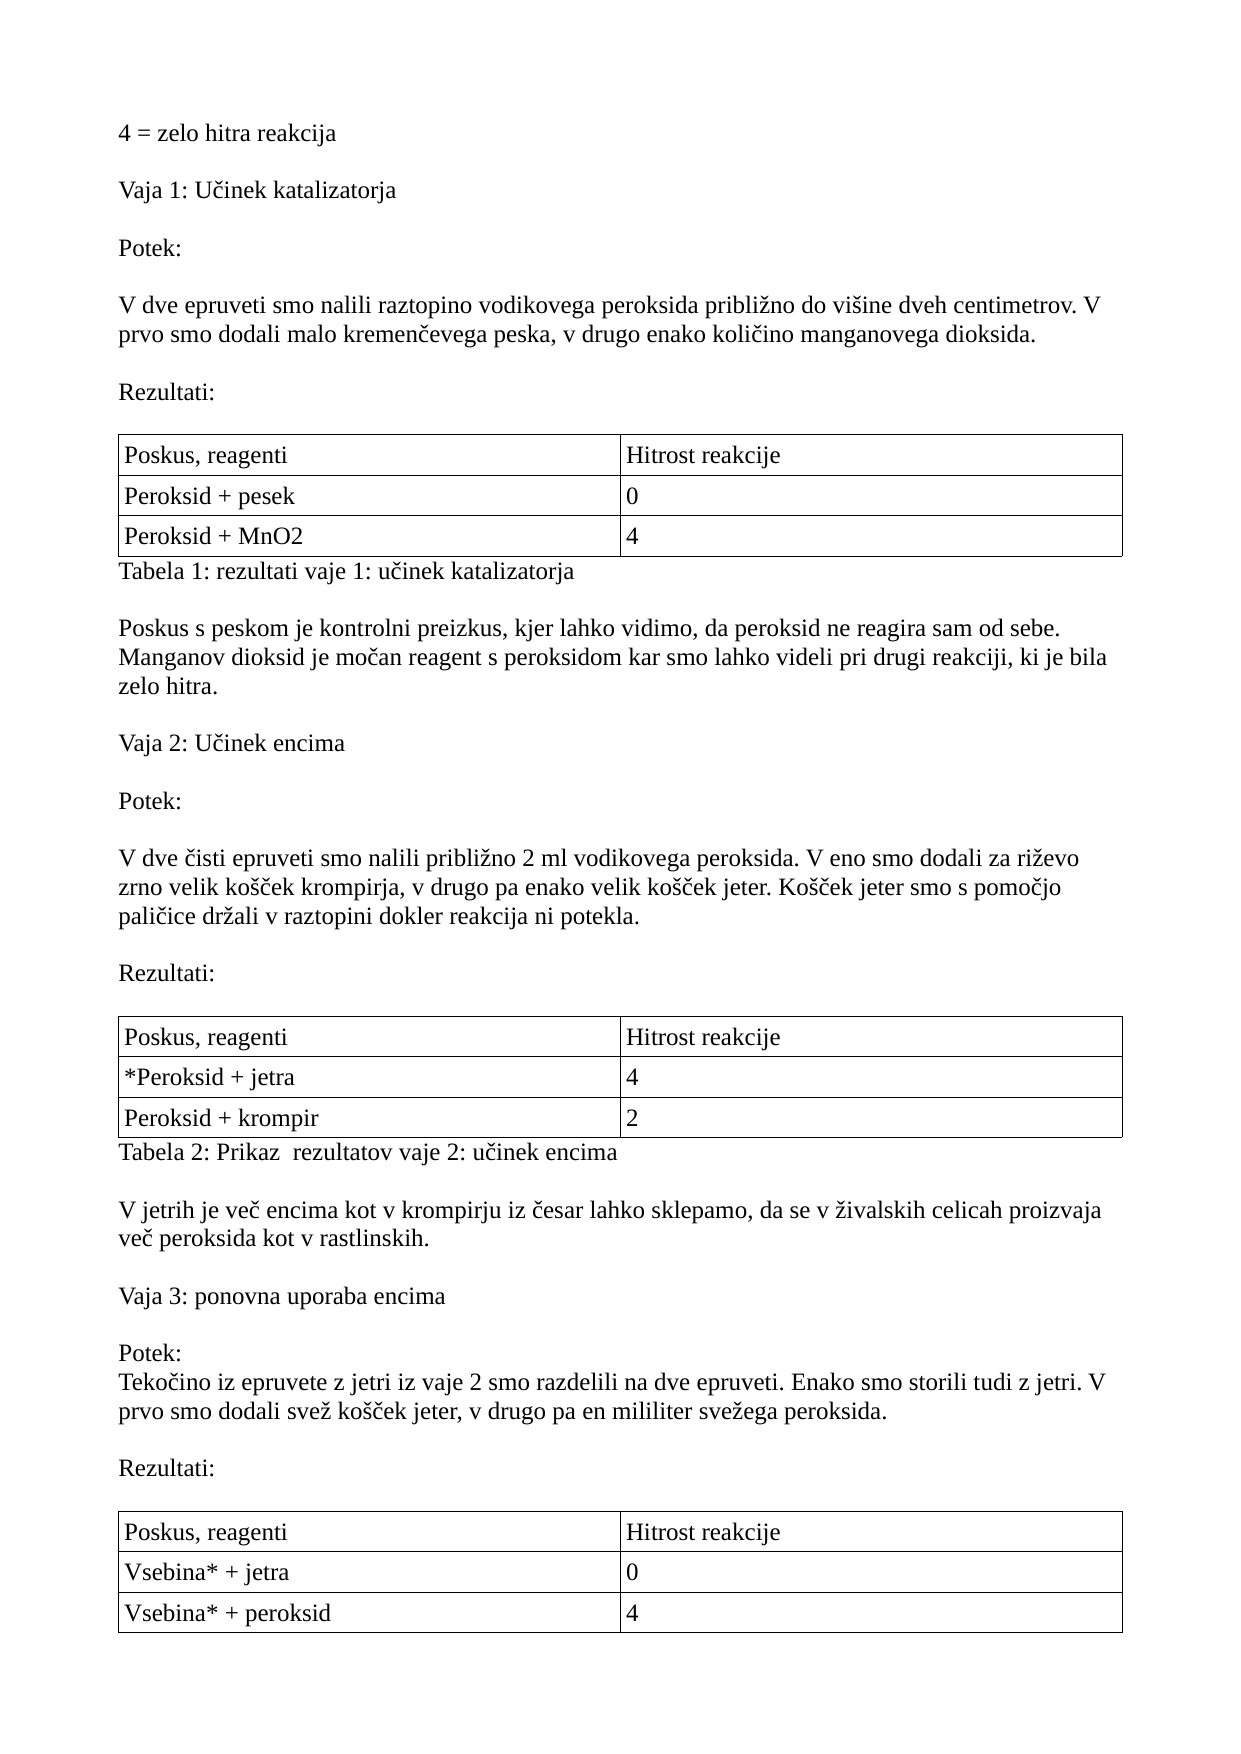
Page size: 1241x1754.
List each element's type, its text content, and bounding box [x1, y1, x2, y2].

text Tekočino iz epruvete z jetri iz vaje 2 smo razdelili na dve epruveti. Enako smo storili tudi z jetri. V prvo smo dodali svež košček jeter, v drugo pa en mililiter svežega peroksida. [118, 1367, 1122, 1425]
table_cell Vsebina* + peroksid [119, 1593, 620, 1632]
text V jetrih je več encima kot v krompirju iz česar lahko sklepamo, da se v živalskih celicah proizvaja več peroksida kot v rastlinskih. [118, 1195, 1122, 1252]
text Potek: [118, 786, 1122, 814]
table_cell Peroksid + krompir [119, 1098, 620, 1137]
text V dve čisti epruveti smo nalili približno 2 ml vodikovega peroksida. V eno smo dodali za riževo zrno velik košček krompirja, v drugo pa enako velik košček jeter. Košček jeter smo s pomočjo paličice držali v raztopini dokler reakcija ni potekla. [118, 843, 1122, 929]
table_cell Peroksid + MnO2 [119, 516, 620, 556]
table_cell 0 [621, 476, 1122, 515]
table_cell 4 [621, 1057, 1122, 1097]
text Potek: [118, 233, 1122, 262]
text Tabela 1: rezultati vaje 1: učinek katalizatorja [118, 557, 1122, 584]
table_header Hitrost reakcije [621, 435, 1122, 475]
text Potek: [118, 1338, 1122, 1367]
text 4 = zelo hitra reakcija [118, 118, 1122, 147]
text Rezultati: [118, 958, 1122, 987]
text Rezultati: [118, 377, 1122, 406]
table_cell *Peroksid + jetra [119, 1057, 620, 1097]
text Vaja 2: Učinek encima [118, 728, 1122, 757]
table_header Hitrost reakcije [621, 1017, 1122, 1056]
table_cell Vsebina* + jetra [119, 1552, 620, 1592]
table_cell 2 [621, 1098, 1122, 1137]
text V dve epruveti smo nalili raztopino vodikovega peroksida približno do višine dveh centimetrov. V prvo smo dodali malo kremenčevega peska, v drugo enako količino manganovega dioksida. [118, 291, 1122, 348]
table_header Poskus, reagenti [119, 1017, 620, 1056]
text Poskus s peskom je kontrolni preizkus, kjer lahko vidimo, da peroksid ne reagira sam od sebe. Manganov dioksid je močan reagent s peroksidom kar smo lahko videli pri drugi reakciji, ki je bila zelo hitra. [118, 613, 1122, 699]
table_header Poskus, reagenti [119, 435, 620, 475]
text Rezultati: [118, 1453, 1122, 1482]
text Vaja 3: ponovna uporaba encima [118, 1281, 1122, 1310]
table_header Poskus, reagenti [119, 1512, 620, 1551]
table_cell 0 [621, 1552, 1122, 1592]
text Tabela 2: Prikaz rezultatov vaje 2: učinek encima [118, 1138, 1122, 1166]
table_cell 4 [621, 516, 1122, 556]
text Vaja 1: Učinek katalizatorja [118, 176, 1122, 204]
table_cell Peroksid + pesek [119, 476, 620, 515]
table_cell 4 [621, 1593, 1122, 1632]
table_header Hitrost reakcije [621, 1512, 1122, 1551]
